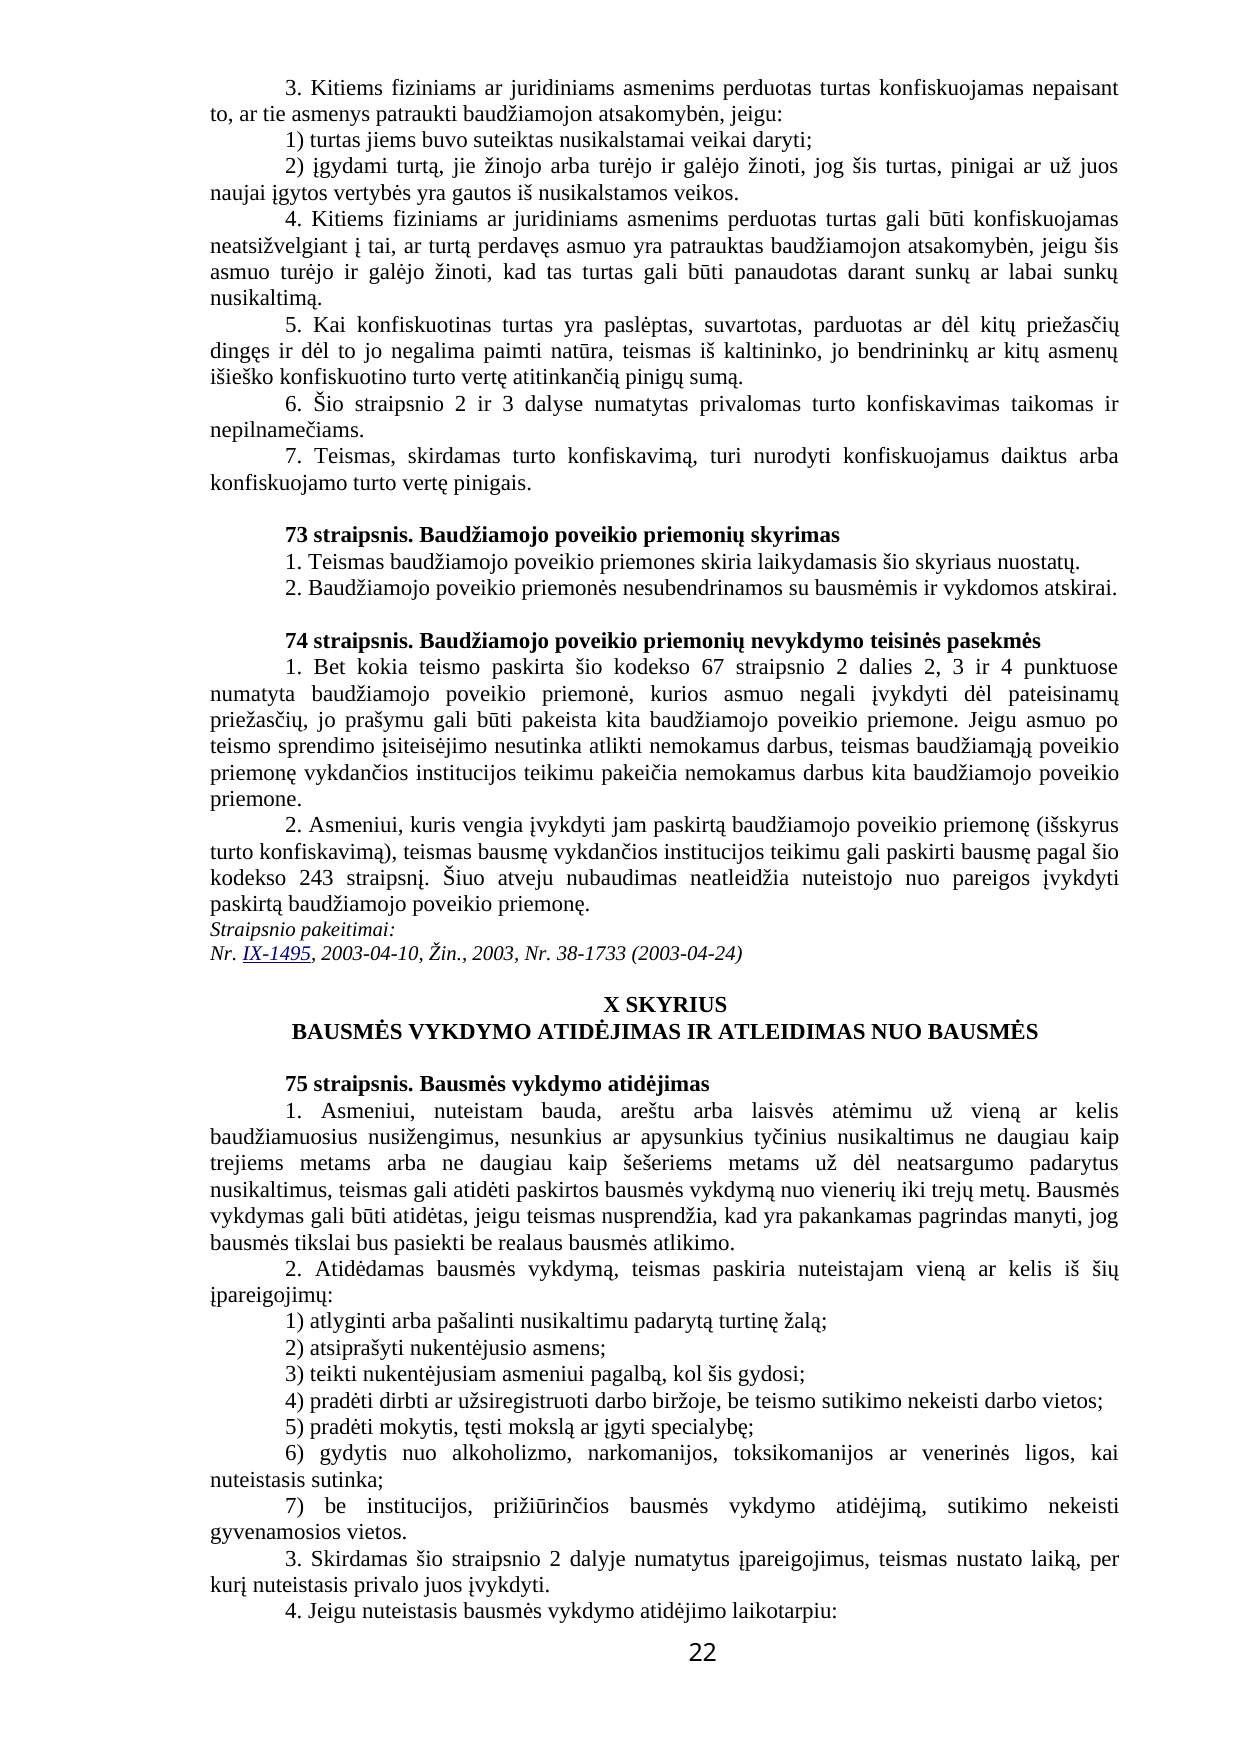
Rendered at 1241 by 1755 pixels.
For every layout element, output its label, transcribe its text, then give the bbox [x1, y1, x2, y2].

text 2. Atidėdamas bausmės vykdymą, teismas paskiria nuteistajam vieną ar kelis iš šių įpareigojimų: [210, 1255, 1120, 1308]
text 2) atsiprašyti nukentėjusio asmens; [210, 1334, 1120, 1360]
text 6. Šio straipsnio 2 ir 3 dalyse numatytas privalomas turto konfiskavimas taikomas ir nepilnamečiams. [210, 390, 1120, 442]
text 2. Baudžiamojo poveikio priemonės nesubendrinamos su bausmėmis ir vykdomos atskirai. [210, 574, 1120, 601]
text 74 straipsnis. Baudžiamojo poveikio priemonių nevykdymo teisinės pasekmės [285, 627, 1120, 653]
text 3. Kitiems fiziniams ar juridiniams asmenims perduotas turtas konfiskuojamas nepaisant to, ar tie asmenys patraukti baudžiamojon atsakomybėn, jeigu: [210, 73, 1120, 126]
text 2) įgydami turtą, jie žinojo arba turėjo ir galėjo žinoti, jog šis turtas, pinigai ar už juos naujai įgytos vertybės yra gautos iš nusikalstamos veikos. [210, 153, 1120, 205]
text 73 straipsnis. Baudžiamojo poveikio priemonių skyrimas [210, 522, 1120, 548]
text 7) be institucijos, prižiūrinčios bausmės vykdymo atidėjimą, sutikimo nekeisti gyvenamosios vietos. [210, 1492, 1120, 1545]
text 4. Jeigu nuteistasis bausmės vykdymo atidėjimo laikotarpiu: [210, 1597, 1120, 1624]
text 2. Asmeniui, kuris vengia įvykdyti jam paskirtą baudžiamojo poveikio priemonę (išskyrus turto konfiskavimą), teismas bausmę vykdančios institucijos teikimu gali paskirti bausmę pagal šio kodekso 243 straipsnį. Šiuo atveju nubaudimas neatleidžia nuteistojo nuo pareigos įvykdyti paskirtą baudžiamojo poveikio priemonę. [210, 811, 1120, 917]
text 1. Teismas baudžiamojo poveikio priemones skiria laikydamasis šio skyriaus nuostatų. [210, 548, 1120, 574]
text 3) teikti nukentėjusiam asmeniui pagalbą, kol šis gydosi; [210, 1360, 1120, 1387]
text 75 straipsnis. Bausmės vykdymo atidėjimas [210, 1070, 1120, 1097]
text 6) gydytis nuo alkoholizmo, narkomanijos, toksikomanijos ar venerinės ligos, kai nuteistasis sutinka; [210, 1439, 1120, 1492]
text 7. Teismas, skirdamas turto konfiskavimą, turi nurodyti konfiskuojamus daiktus arba konfiskuojamo turto vertę pinigais. [210, 442, 1120, 495]
text 1) turtas jiems buvo suteiktas nusikalstamai veikai daryti; [210, 126, 1120, 153]
text 4) pradėti dirbti ar užsiregistruoti darbo biržoje, be teismo sutikimo nekeisti darbo vietos; [210, 1387, 1120, 1413]
text Nr. IX-1495, 2003-04-10, Žin., 2003, Nr. 38-1733 (2003-04-24) [210, 941, 1120, 965]
text 1. Asmeniui, nuteistam bauda, areštu arba laisvės atėmimu už vieną ar kelis baudžiamuosius nusižengimus, nesunkius ar apysunkius tyčinius nusikaltimus ne daugiau kaip trejiems metams arba ne daugiau kaip šešeriems metams už dėl neatsargumo padarytus nusikaltimus, teismas gali atidėti paskirtos bausmės vykdymą nuo vienerių iki trejų metų. Bausmės vykdymas gali būti atidėtas, jeigu teismas nusprendžia, kad yra pakankamas pagrindas manyti, jog bausmės tikslai bus pasiekti be realaus bausmės atlikimo. [210, 1097, 1120, 1255]
text 5) pradėti mokytis, tęsti mokslą ar įgyti specialybę; [210, 1413, 1120, 1439]
text 4. Kitiems fiziniams ar juridiniams asmenims perduotas turtas gali būti konfiskuojamas neatsižvelgiant į tai, ar turtą perdavęs asmuo yra patrauktas baudžiamojon atsakomybėn, jeigu šis asmuo turėjo ir galėjo žinoti, kad tas turtas gali būti panaudotas darant sunkų ar labai sunkų nusikaltimą. [210, 205, 1120, 311]
text 3. Skirdamas šio straipsnio 2 dalyje numatytus įpareigojimus, teismas nustato laiką, per kurį nuteistasis privalo juos įvykdyti. [210, 1545, 1120, 1597]
text Straipsnio pakeitimai: [210, 917, 1120, 941]
text BAUSMĖS vykdymo atidėjimas ir ATLEIDIMAS NUO BAUSMĖS [210, 1018, 1120, 1044]
text 1) atlyginti arba pašalinti nusikaltimu padarytą turtinę žalą; [210, 1308, 1120, 1334]
subtitle X SKYRIUS [210, 991, 1120, 1018]
text 1. Bet kokia teismo paskirta šio kodekso 67 straipsnio 2 dalies 2, 3 ir 4 punktuose numatyta baudžiamojo poveikio priemonė, kurios asmuo negali įvykdyti dėl pateisinamų priežasčių, jo prašymu gali būti pakeista kita baudžiamojo poveikio priemone. Jeigu asmuo po teismo sprendimo įsiteisėjimo nesutinka atlikti nemokamus darbus, teismas baudžiamąją poveikio priemonę vykdančios institucijos teikimu pakeičia nemokamus darbus kita baudžiamojo poveikio priemone. [210, 653, 1120, 811]
text 5. Kai konfiskuotinas turtas yra paslėptas, suvartotas, parduotas ar dėl kitų priežasčių dingęs ir dėl to jo negalima paimti natūra, teismas iš kaltininko, jo bendrininkų ar kitų asmenų išieško konfiskuotino turto vertę atitinkančią pinigų sumą. [210, 311, 1120, 390]
